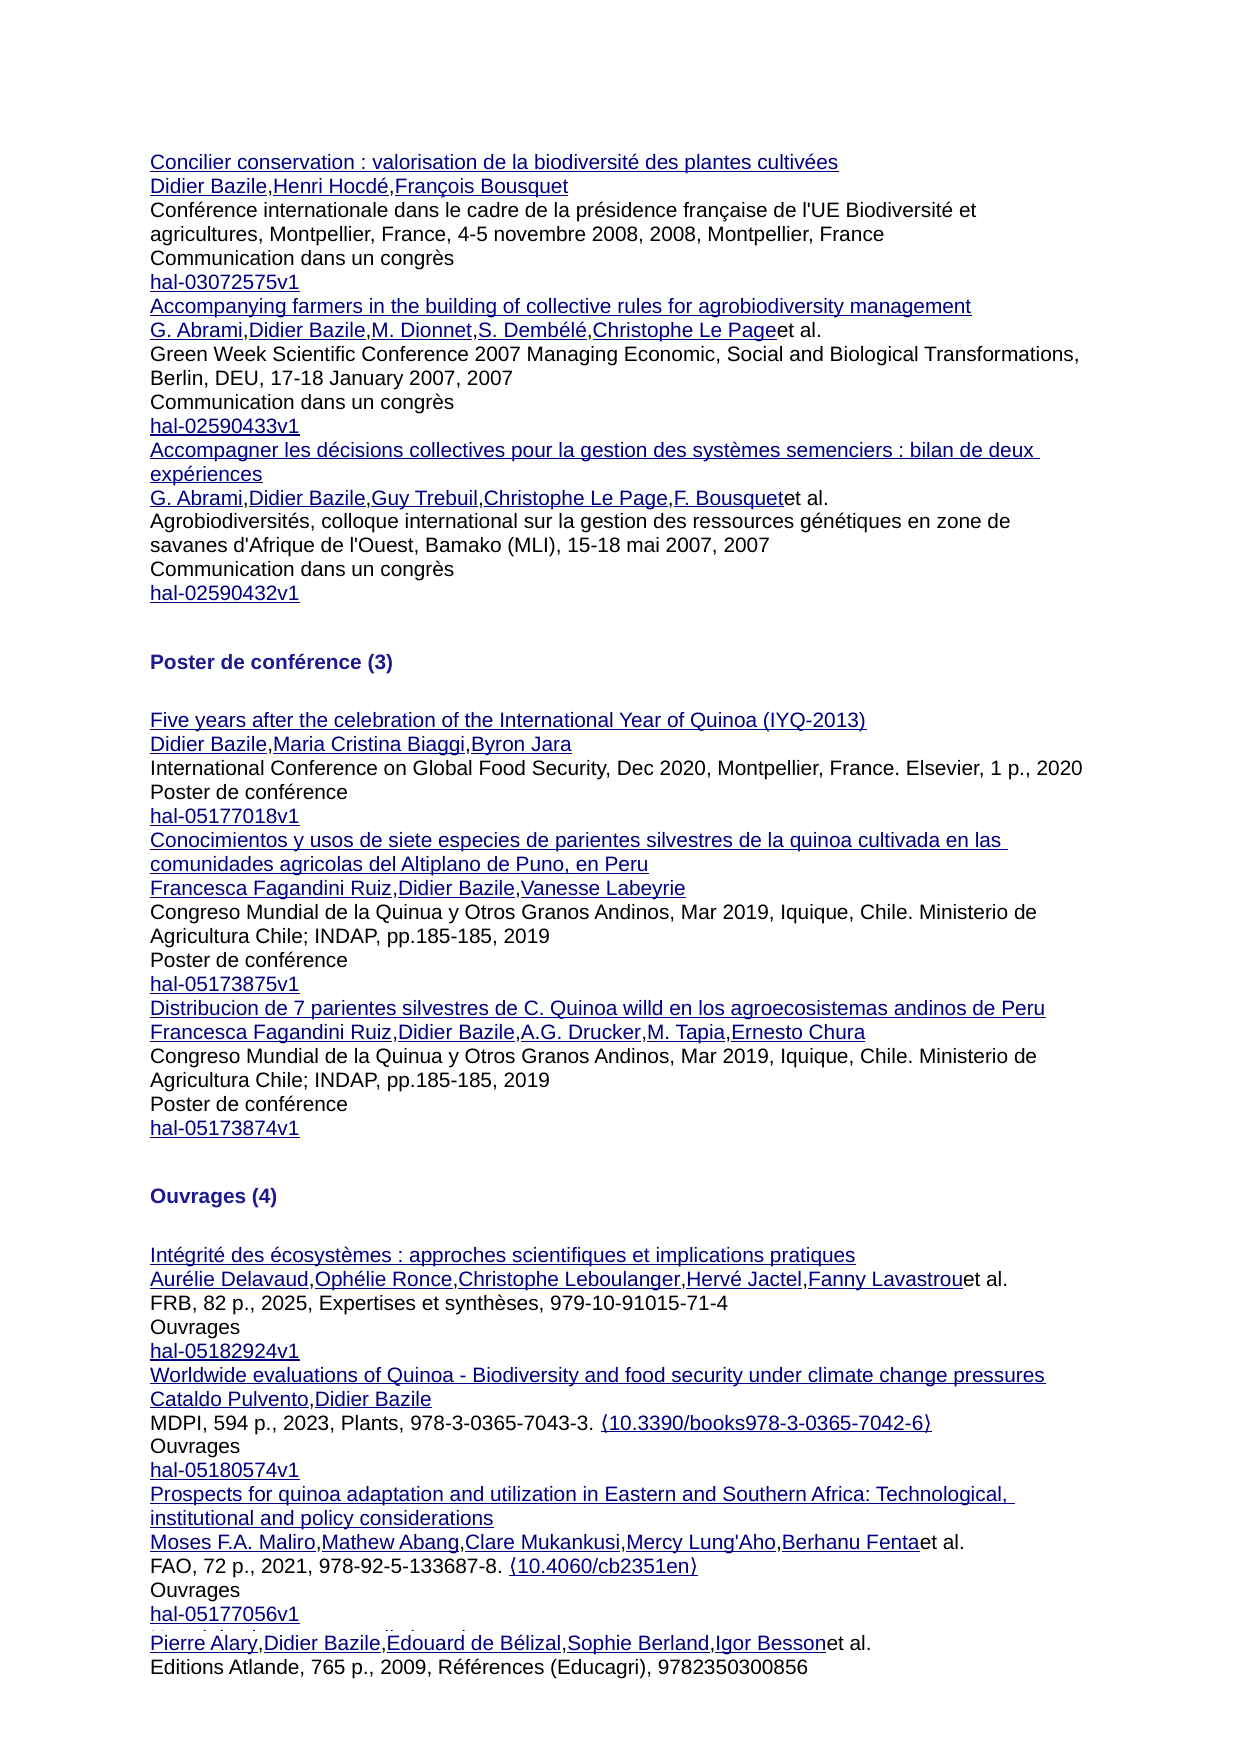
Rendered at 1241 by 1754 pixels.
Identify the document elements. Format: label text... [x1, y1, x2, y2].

table_cell Nourrir les hommes : un dictionnaire Pierre Alary,Didier Bazile,Edouard de Bélizal,Sophie Berland,Igor Bessonet al. Editions Atlande, 765 p., 2009, Références (Educagri), 9782350300856 Ouvrages hal-02824915v1 [150, 1626, 1090, 1679]
subtitle Poster de conférence (3) [150, 650, 1090, 674]
table_header Five years after the celebration of the International Year of Quinoa (IYQ-2013) Didier Bazile,Maria Cristina Biaggi,Byron Jara International Conference on Global Food Security, Dec 2020, Montpellier, France. Elsevier, 1 p., 2020 Poster de conférence hal-05177018v1 [150, 708, 1090, 828]
subtitle Ouvrages (4) [150, 1184, 1090, 1208]
table_header Intégrité des écosystèmes : approches scientifiques et implications pratiques Aurélie Delavaud,Ophélie Ronce,Christophe Leboulanger,Hervé Jactel,Fanny Lavastrouet al. FRB, 82 p., 2025, Expertises et synthèses, 979-10-91015-71-4 Ouvrages hal-05182924v1 [150, 1243, 1090, 1362]
table_cell Concilier conservation : valorisation de la biodiversité des plantes cultivées Didier Bazile,Henri Hocdé,François Bousquet Conférence internationale dans le cadre de la présidence française de l'UE Biodiversité et agricultures, Montpellier, France, 4-5 novembre 2008, 2008, Montpellier, France Communication dans un congrès hal-03072575v1 [150, 150, 1090, 294]
table_cell Accompagner les décisions collectives pour la gestion des systèmes semenciers : bilan de deux expériences G. Abrami,Didier Bazile,Guy Trebuil,Christophe Le Page,F. Bousquetet al. Agrobiodiversités, colloque international sur la gestion des ressources génétiques en zone de savanes d'Afrique de l'Ouest, Bamako (MLI), 15-18 mai 2007, 2007 Communication dans un congrès hal-02590432v1 [150, 438, 1090, 605]
table_cell Conocimientos y usos de siete especies de parientes silvestres de la quinoa cultivada en las comunidades agricolas del Altiplano de Puno, en Peru Francesca Fagandini Ruiz,Didier Bazile,Vanesse Labeyrie Congreso Mundial de la Quinua y Otros Granos Andinos, Mar 2019, Iquique, Chile. Ministerio de Agricultura Chile; INDAP, pp.185-185, 2019 Poster de conférence hal-05173875v1 [150, 828, 1090, 996]
table_cell Prospects for quinoa adaptation and utilization in Eastern and Southern Africa: Technological, institutional and policy considerations Moses F.A. Maliro,Mathew Abang,Clare Mukankusi,Mercy Lung'Aho,Berhanu Fentaet al. FAO, 72 p., 2021, 978-92-5-133687-8. ⟨10.4060/cb2351en⟩ Ouvrages hal-05177056v1 [150, 1482, 1090, 1626]
table_cell Distribucion de 7 parientes silvestres de C. Quinoa willd en los agroecosistemas andinos de Peru Francesca Fagandini Ruiz,Didier Bazile,A.G. Drucker,M. Tapia,Ernesto Chura Congreso Mundial de la Quinua y Otros Granos Andinos, Mar 2019, Iquique, Chile. Ministerio de Agricultura Chile; INDAP, pp.185-185, 2019 Poster de conférence hal-05173874v1 [150, 996, 1090, 1139]
table_cell Accompanying farmers in the building of collective rules for agrobiodiversity management G. Abrami,Didier Bazile,M. Dionnet,S. Dembélé,Christophe Le Pageet al. Green Week Scientific Conference 2007 Managing Economic, Social and Biological Transformations, Berlin, DEU, 17-18 January 2007, 2007 Communication dans un congrès hal-02590433v1 [150, 294, 1090, 437]
table_cell Worldwide evaluations of Quinoa - Biodiversity and food security under climate change pressures Cataldo Pulvento,Didier Bazile MDPI, 594 p., 2023, Plants, 978-3-0365-7043-3. ⟨10.3390/books978-3-0365-7042-6⟩ Ouvrages hal-05180574v1 [150, 1363, 1090, 1482]
